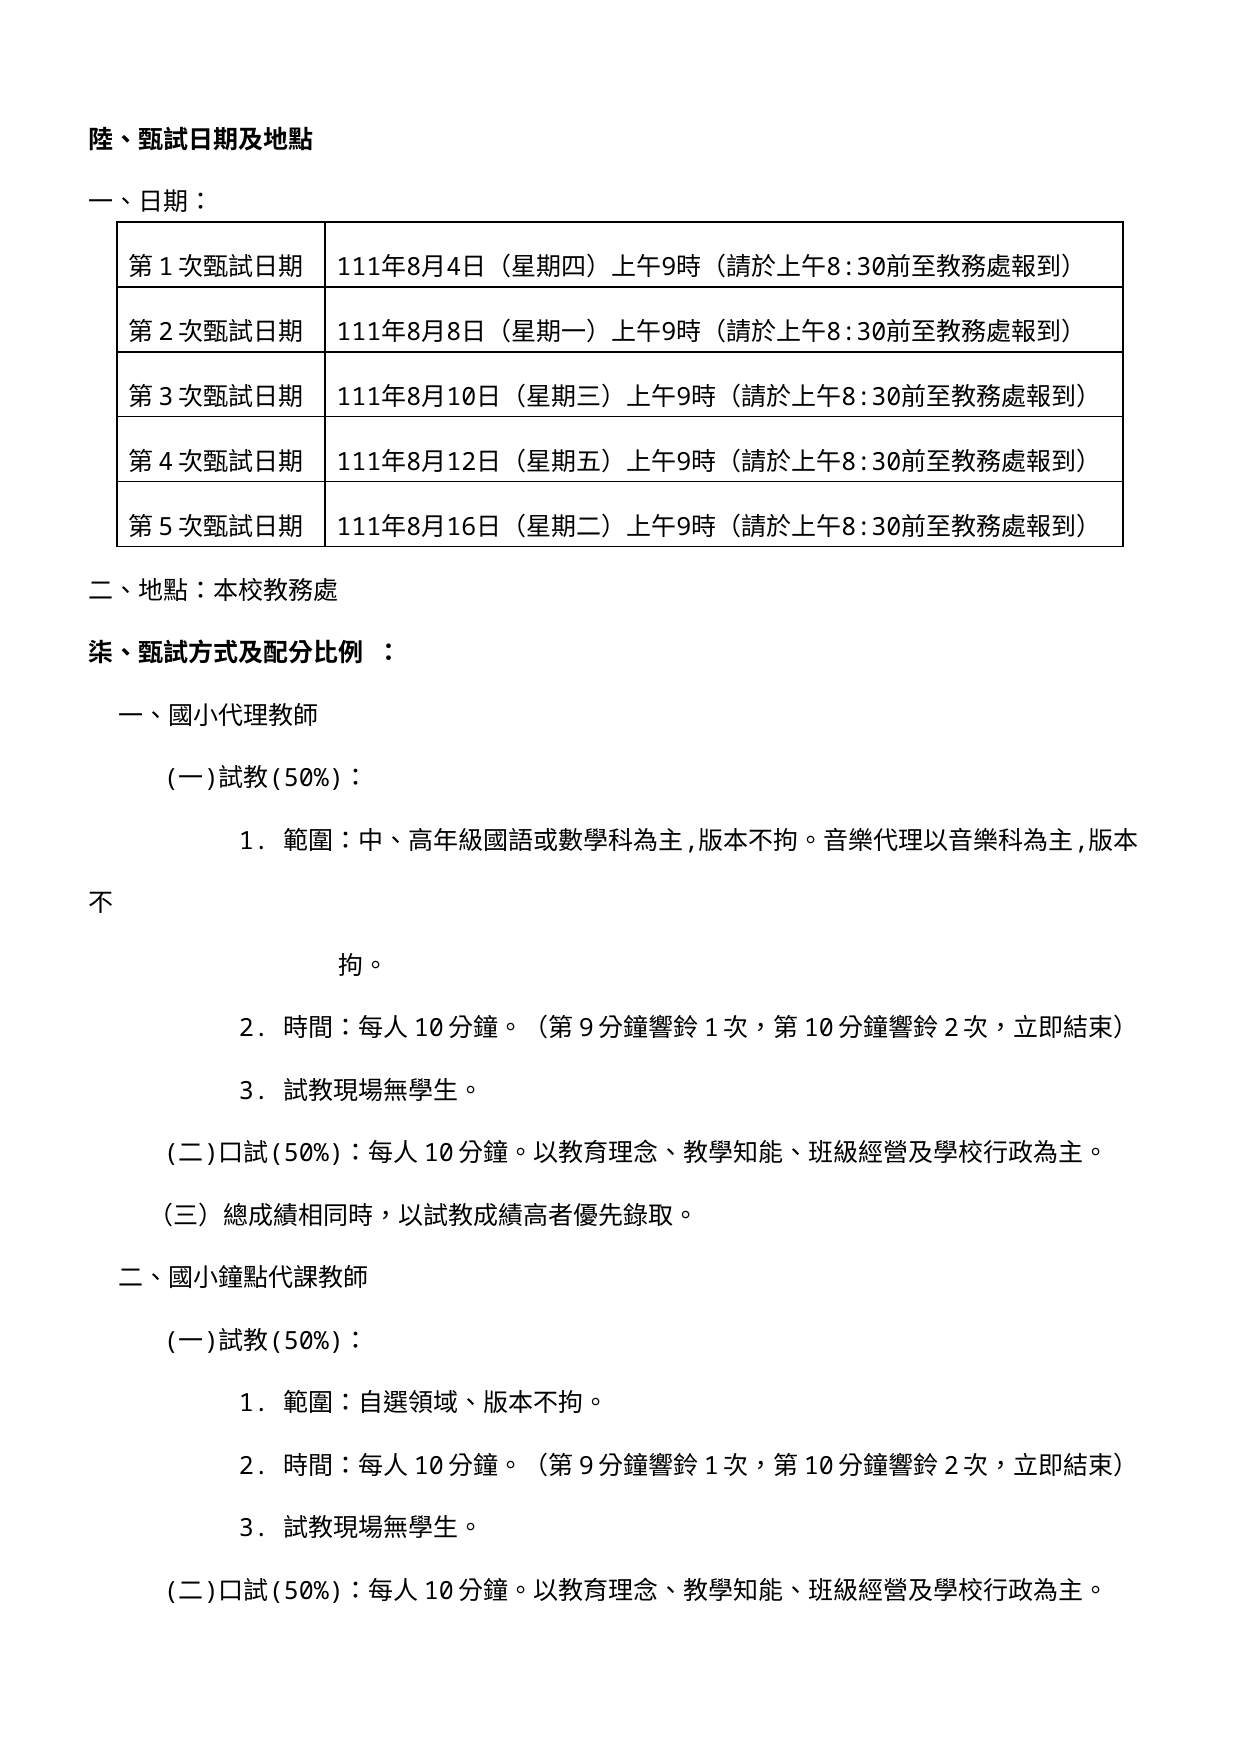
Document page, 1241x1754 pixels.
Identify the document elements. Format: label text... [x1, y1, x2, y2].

text 3. 試教現場無學生。 [89, 1047, 1152, 1109]
text 3. 試教現場無學生。 [89, 1484, 1152, 1547]
table_cell 第5次甄試日期 [118, 482, 324, 546]
table_cell 第4次甄試日期 [118, 417, 324, 481]
text 拘。 [89, 922, 1152, 984]
text (二)口試(50%)：每人10分鐘。以教育理念、教學知能、班級經營及學校行政為主。 [89, 1547, 1152, 1609]
table_cell 111年8月10日（星期三）上午9時（請於上午8:30前至教務處報到） [326, 353, 1122, 416]
text 2. 時間：每人10分鐘。（第9分鐘響鈴1次，第10分鐘響鈴2次，立即結束） [89, 1422, 1152, 1484]
text 陸、甄試日期及地點 [89, 96, 1152, 158]
table_cell 111年8月8日（星期一）上午9時（請於上午8:30前至教務處報到） [326, 288, 1122, 351]
text （三）總成績相同時，以試教成績高者優先錄取。 [89, 1172, 1152, 1234]
text 一、國小代理教師 [89, 672, 1152, 734]
text 1. 範圍：自選領域、版本不拘。 [89, 1359, 1152, 1422]
table_header 111年8月4日（星期四）上午9時（請於上午8:30前至教務處報到） [326, 223, 1122, 286]
text 一、日期： [89, 158, 1152, 221]
text (一)試教(50%)： [89, 734, 1152, 797]
text 1. 範圍：中、高年級國語或數學科為主,版本不拘。音樂代理以音樂科為主,版本不 [89, 797, 1152, 922]
text 柒、甄試方式及配分比例 ： [89, 609, 1152, 672]
table_cell 111年8月12日（星期五）上午9時（請於上午8:30前至教務處報到） [326, 417, 1122, 481]
text 2. 時間：每人10分鐘。（第9分鐘響鈴1次，第10分鐘響鈴2次，立即結束） [89, 984, 1152, 1047]
table_cell 111年8月16日（星期二）上午9時（請於上午8:30前至教務處報到） [326, 482, 1122, 546]
text 二、國小鐘點代課教師 [89, 1234, 1152, 1297]
text (一)試教(50%)： [89, 1297, 1152, 1359]
table_header 第1次甄試日期 [118, 223, 324, 286]
table_cell 第2次甄試日期 [118, 288, 324, 351]
text 二、地點：本校教務處 [89, 547, 1152, 609]
text (二)口試(50%)：每人10分鐘。以教育理念、教學知能、班級經營及學校行政為主。 [89, 1109, 1152, 1172]
table_cell 第3次甄試日期 [118, 353, 324, 416]
